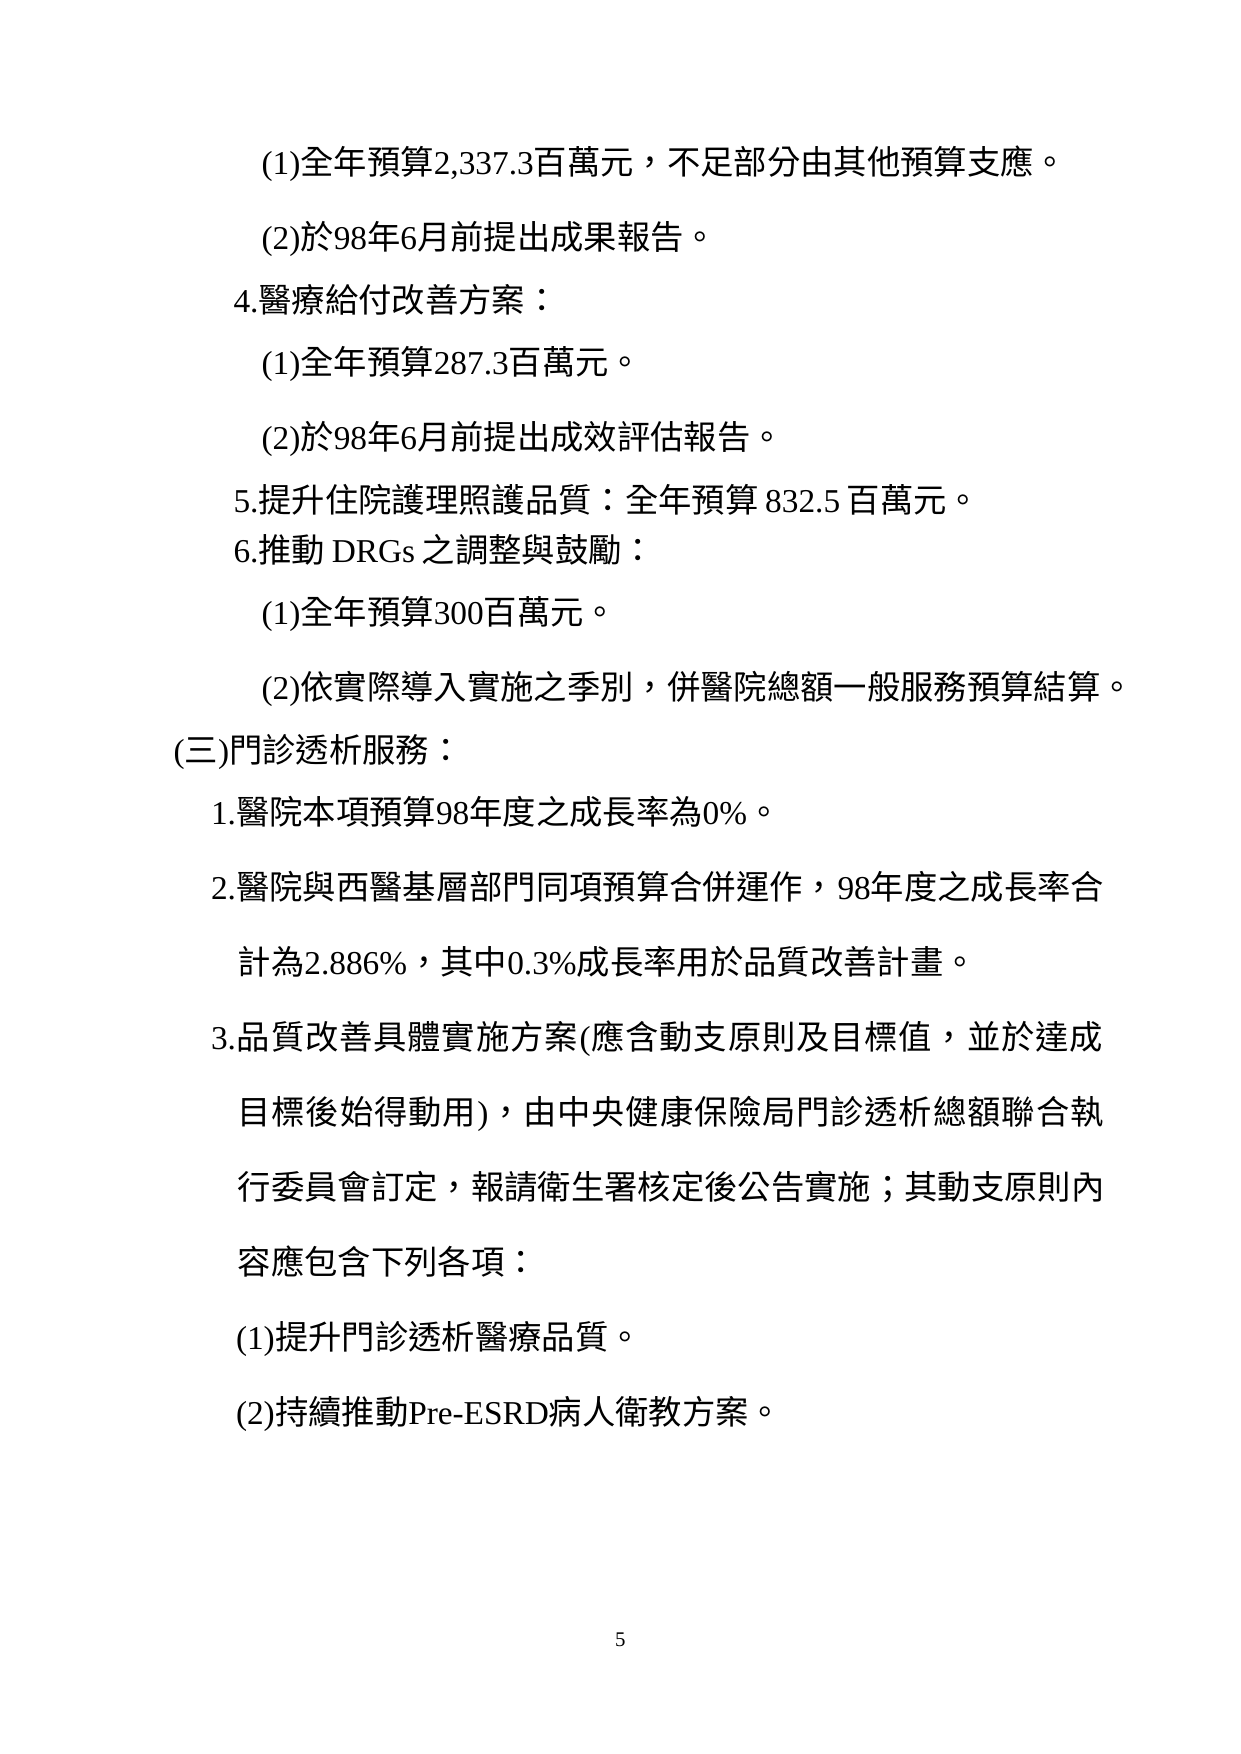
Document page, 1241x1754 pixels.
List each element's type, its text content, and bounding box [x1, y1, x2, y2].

text 6.推動DRGs之調整與鼓勵： [233, 523, 1104, 573]
text (三)門診透析服務： [173, 723, 1104, 773]
text 3.品質改善具體實施方案(應含動支原則及目標值，並於達成目標後始得動用)，由中央健康保險局門診透析總額聯合執行委員會訂定，報請衛生署核定後公告實施；其動支原則內容應包含下列各項： [211, 998, 1104, 1298]
text (2)於98年6月前提出成效評估報告。 [261, 398, 1104, 473]
text 2.醫院與西醫基層部門同項預算合併運作，98年度之成長率合計為2.886%，其中0.3%成長率用於品質改善計畫。 [211, 848, 1104, 998]
text (1)全年預算300百萬元。 [261, 573, 1104, 648]
text 4.醫療給付改善方案： [233, 273, 1104, 323]
text (1)全年預算287.3百萬元。 [261, 323, 1104, 398]
text (2)持續推動Pre-ESRD病人衛教方案。 [236, 1373, 1104, 1448]
text 1.醫院本項預算98年度之成長率為0%。 [211, 773, 1104, 848]
text (2)於98年6月前提出成果報告。 [261, 198, 1104, 273]
text (2)依實際導入實施之季別，併醫院總額一般服務預算結算。 [261, 648, 1104, 723]
text (1)全年預算2,337.3百萬元，不足部分由其他預算支應。 [261, 123, 1104, 198]
text 5.提升住院護理照護品質：全年預算832.5百萬元。 [233, 473, 1104, 523]
text (1)提升門診透析醫療品質。 [236, 1298, 1104, 1373]
